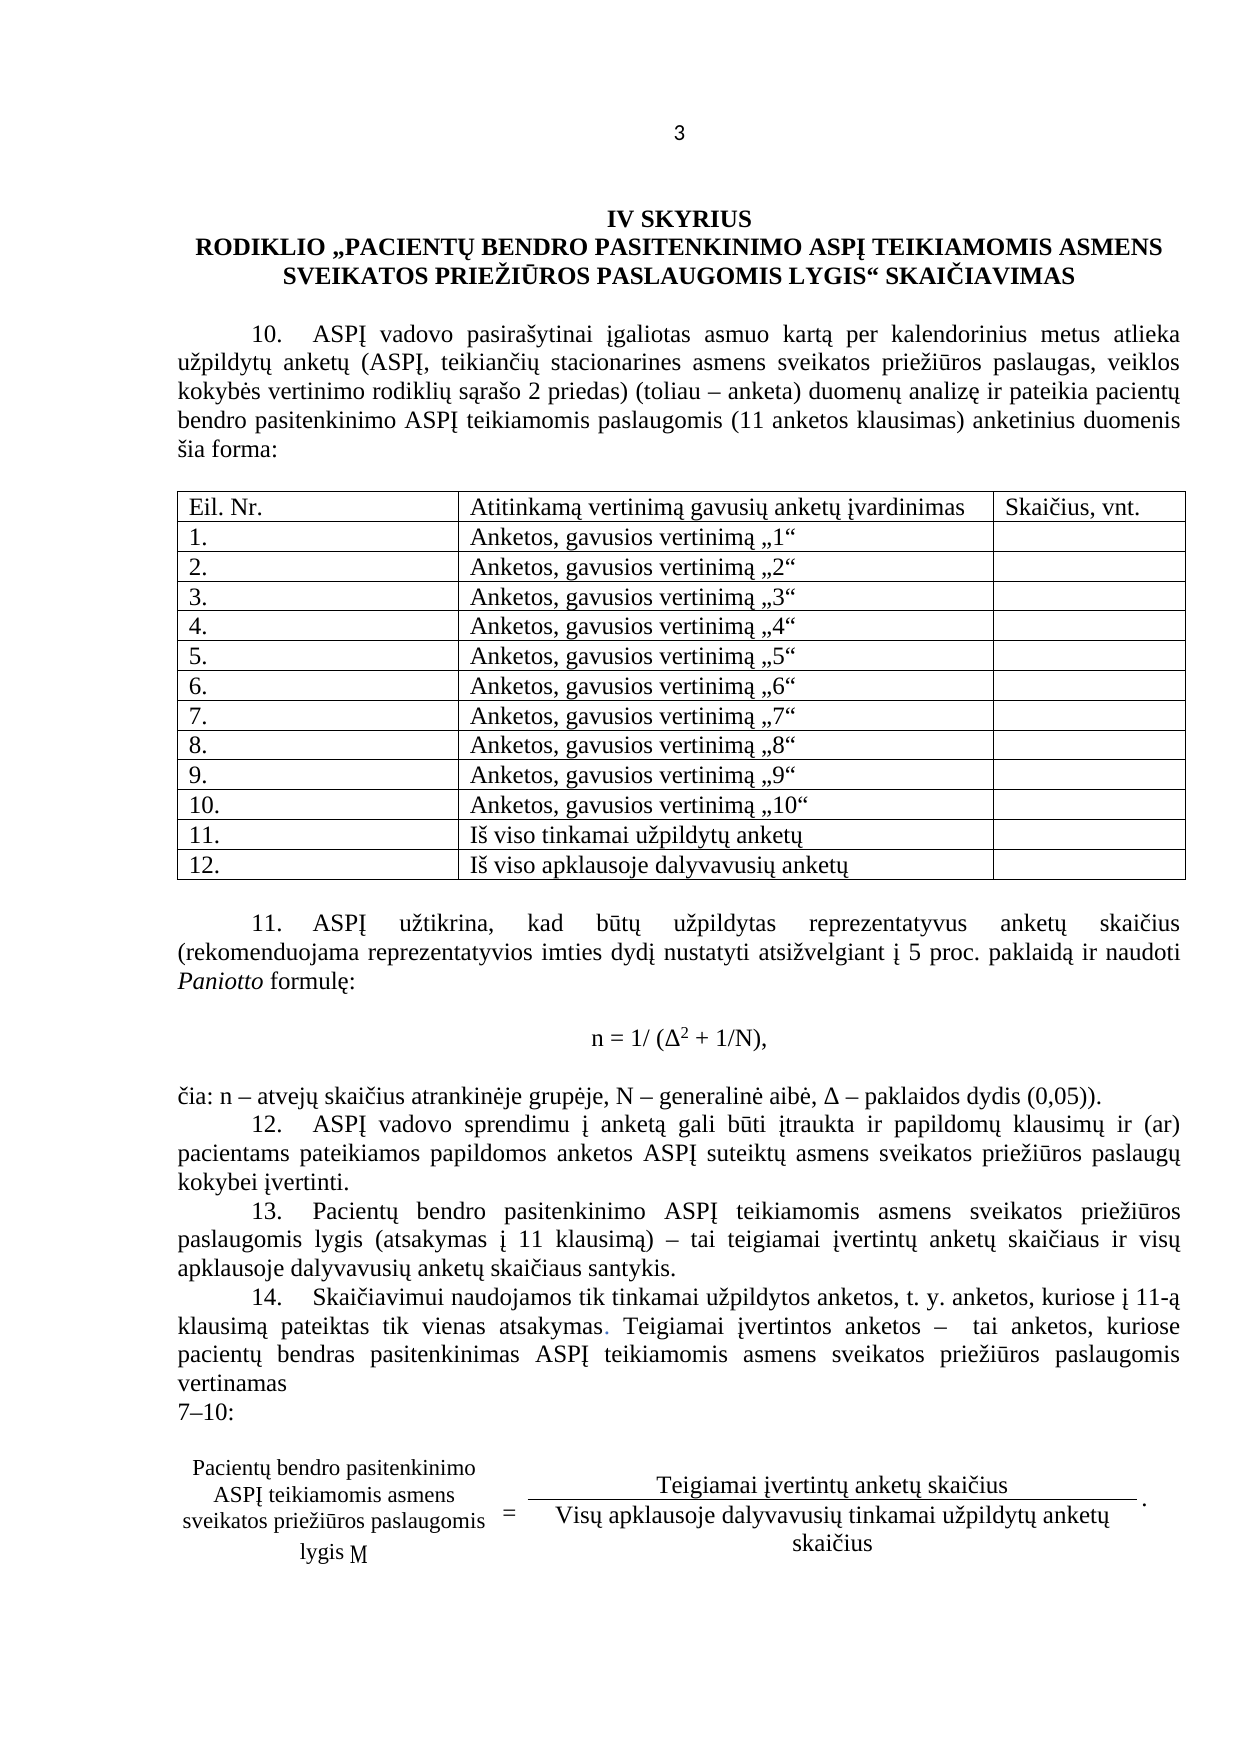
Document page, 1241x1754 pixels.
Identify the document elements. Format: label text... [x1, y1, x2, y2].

text 10. ASPĮ vadovo pasirašytinai įgaliotas asmuo kartą per kalendorinius metus atlieka užpildytų anketų (ASPĮ, teikiančių stacionarines asmens sveikatos priežiūros paslaugas, veiklos kokybės vertinimo rodiklių sąrašo 2 priedas) (toliau – anketa) duomenų analizę ir pateikia pacientų bendro pasitenkinimo ASPĮ teikiamomis paslaugomis (11 anketos klausimas) anketinius duomenis šia forma: [177, 319, 1181, 462]
table_cell 10. [178, 790, 458, 819]
table_cell Anketos, gavusios vertinimą „4“ [459, 611, 993, 640]
table_cell 4. [178, 611, 458, 640]
table_cell 2. [178, 552, 458, 581]
table_cell 11. [178, 820, 458, 849]
table_cell Iš viso apklausoje dalyvavusių anketų [459, 850, 993, 878]
table_cell Anketos, gavusios vertinimą „6“ [459, 671, 993, 700]
text čia: n – atvejų skaičius atrankinėje grupėje, N – generalinė aibė, Δ – paklaidos dydis (0,05)). [177, 1081, 1181, 1109]
table_cell Anketos, gavusios vertinimą „5“ [459, 641, 993, 670]
text n = 1/ (Δ2 + 1/N), [177, 1023, 1181, 1052]
table_cell [994, 611, 1185, 640]
table_cell [994, 671, 1185, 700]
text 12. ASPĮ vadovo sprendimu į anketą gali būti įtraukta ir papildomų klausimų ir (ar) pacientams pateikiamos papildomos anketos ASPĮ suteiktų asmens sveikatos priežiūros paslaugų kokybei įvertinti. [177, 1109, 1181, 1196]
table_cell [994, 552, 1185, 581]
table_header = [491, 1455, 527, 1570]
table_header Pacientų bendro pasitenkinimo ASPĮ teikiamomis asmens sveikatos priežiūros paslaugomis lygis [177, 1455, 491, 1570]
table_cell [994, 790, 1185, 819]
table_cell Anketos, gavusios vertinimą „8“ [459, 731, 993, 759]
table_cell Iš viso tinkamai užpildytų anketų [459, 820, 993, 849]
table_cell 12. [178, 850, 458, 878]
table_cell 8. [178, 731, 458, 759]
text IV SKYRIUS [177, 204, 1181, 232]
table_cell [994, 701, 1185, 729]
table_cell [994, 582, 1185, 610]
table_header Atitinkamą vertinimą gavusių anketų įvardinimas [459, 492, 993, 521]
table_cell Anketos, gavusios vertinimą „3“ [459, 582, 993, 610]
table_cell Anketos, gavusios vertinimą „2“ [459, 552, 993, 581]
text 14. Skaičiavimui naudojamos tik tinkamai užpildytos anketos, t. y. anketos, kuriose į 11-ą klausimą pateiktas tik vienas atsakymas. Teigiamai įvertintos anketos – tai anketos, kuriose pacientų bendras pasitenkinimas ASPĮ teikiamomis asmens sveikatos priežiūros paslaugomis vertinamas 7–10: [177, 1282, 1181, 1426]
table_header Teigiamai įvertintų anketų skaičius [528, 1455, 1137, 1499]
table_cell Anketos, gavusios vertinimą „10“ [459, 790, 993, 819]
table_cell [994, 641, 1185, 670]
table_cell [994, 850, 1185, 878]
table_cell [994, 731, 1185, 759]
text RODIKLIO „PACIENTŲ BENDRO PASITENKINIMO ASPĮ TEIKIAMOMIS ASMENS SVEIKATOS PRIEŽIŪROS PASLAUGOMIS LYGIS“ SKAIČIAVIMAS [177, 232, 1181, 290]
table_cell [994, 820, 1185, 849]
table_cell 3. [178, 582, 458, 610]
text 11. ASPĮ užtikrina, kad būtų užpildytas reprezentatyvus anketų skaičius (rekomenduojama reprezentatyvios imties dydį nustatyti atsižvelgiant į 5 proc. paklaidą ir naudoti Paniotto formulę: [177, 908, 1181, 994]
table_cell 5. [178, 641, 458, 670]
table_cell Anketos, gavusios vertinimą „1“ [459, 522, 993, 551]
table_header Eil. Nr. [178, 492, 458, 521]
table_cell Anketos, gavusios vertinimą „7“ [459, 701, 993, 729]
table_cell 1. [178, 522, 458, 551]
table_header Skaičius, vnt. [994, 492, 1185, 521]
text 13. Pacientų bendro pasitenkinimo ASPĮ teikiamomis asmens sveikatos priežiūros paslaugomis lygis (atsakymas į 11 klausimą) – tai teigiamai įvertintų anketų skaičiaus ir visų apklausoje dalyvavusių anketų skaičiaus santykis. [177, 1196, 1181, 1282]
table_header . [1137, 1455, 1152, 1570]
table_cell Visų apklausoje dalyvavusių tinkamai užpildytų anketų skaičius [528, 1500, 1137, 1570]
table_cell Anketos, gavusios vertinimą „9“ [459, 760, 993, 789]
table_cell [994, 522, 1185, 551]
table_cell 7. [178, 701, 458, 729]
table_cell [994, 760, 1185, 789]
table_cell 6. [178, 671, 458, 700]
table_cell 9. [178, 760, 458, 789]
